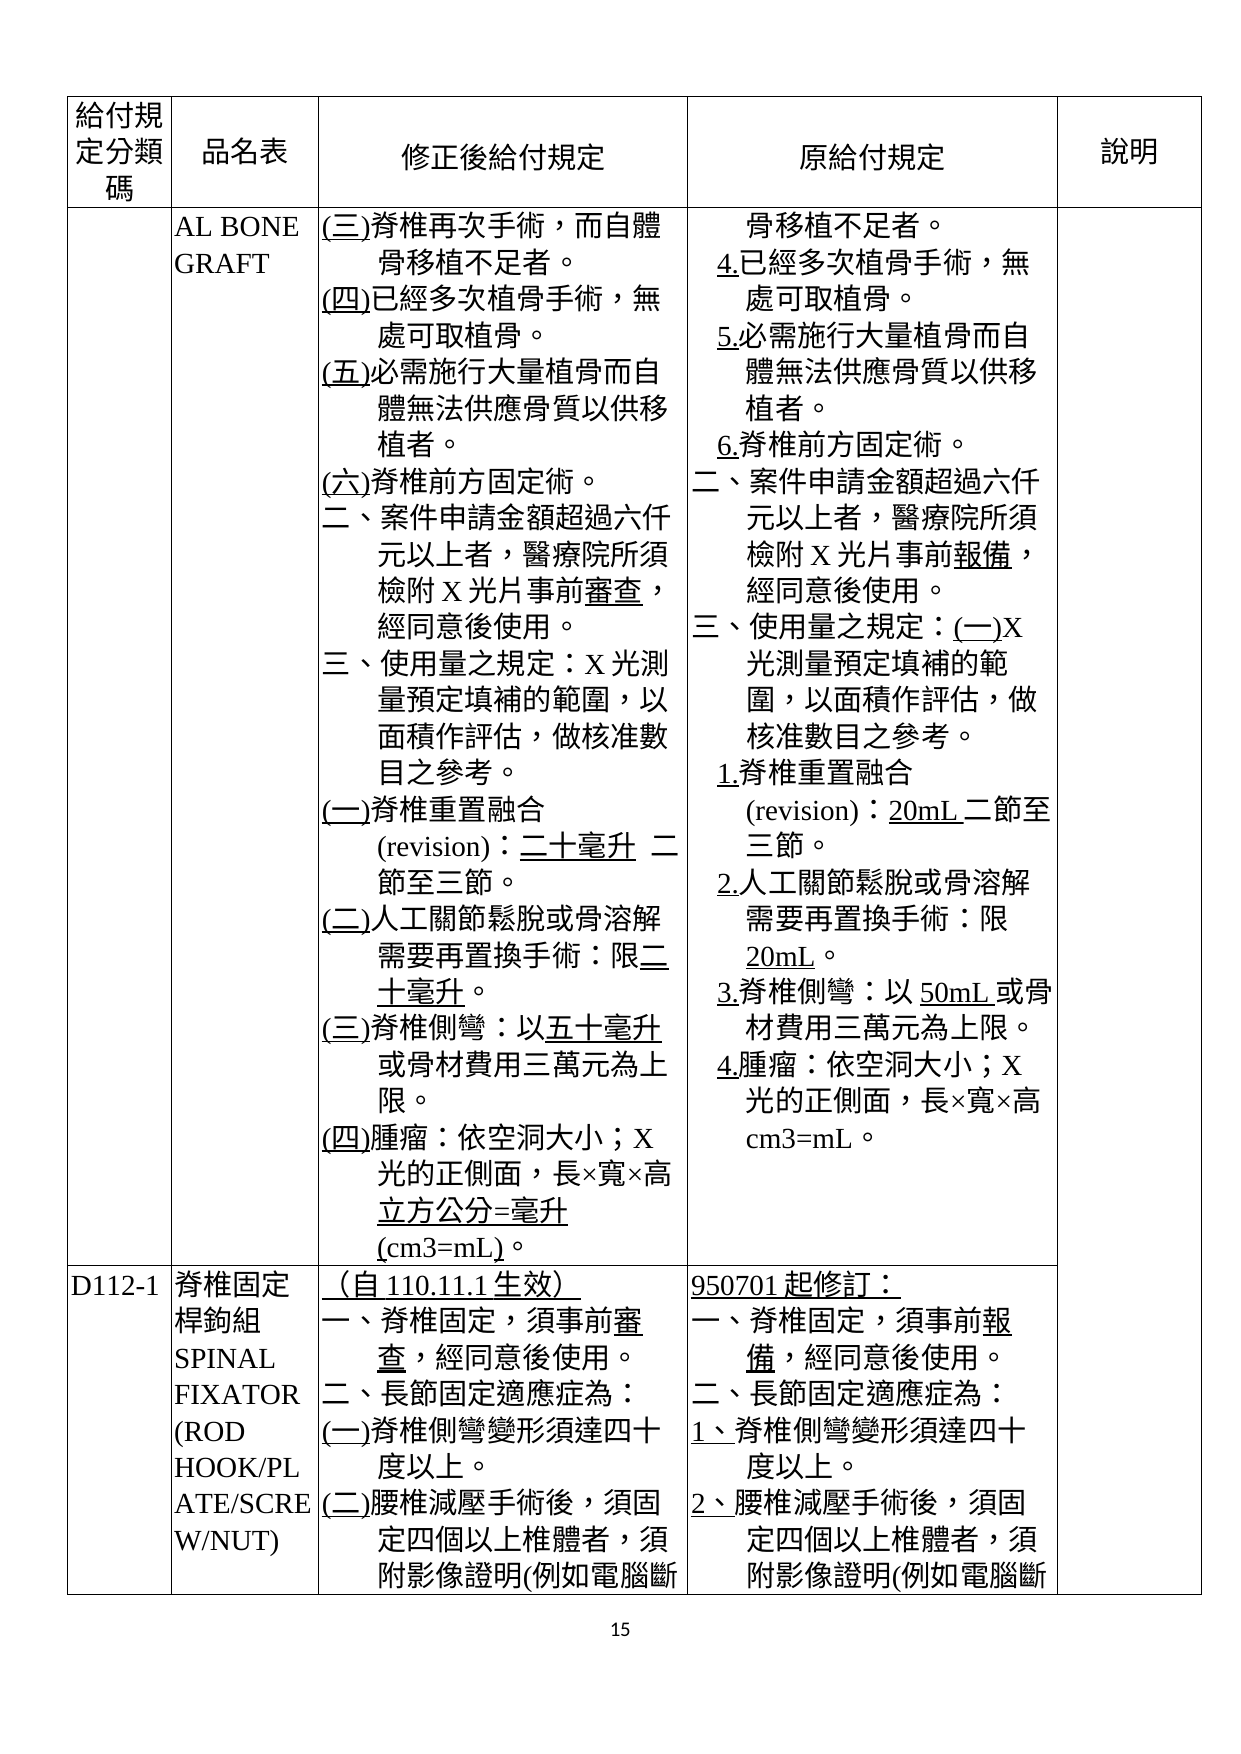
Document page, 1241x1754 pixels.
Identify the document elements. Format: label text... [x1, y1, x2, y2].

table_header 品名表 [172, 97, 318, 207]
table_cell 950701起修訂： 一、脊椎固定，須事前報備，經同意後使用。 二、長節固定適應症為： 1、脊椎側彎變形須達四十度以上。 2、腰椎減壓手術後，須固定四個以上椎體者，須附影像證明(例如電腦斷 [688, 1266, 1057, 1594]
table_cell [68, 208, 171, 1265]
table_header 原給付規定 [688, 97, 1057, 207]
table_cell D112-1 [68, 1266, 171, 1594]
table_cell 脊椎固定桿鉤組SPINAL FIXATOR (ROD HOOK/PLATE/SCREW/NUT) [172, 1266, 318, 1594]
table_cell [1058, 208, 1201, 1594]
table_cell (三)脊椎再次手術，而自體骨移植不足者。 (四)已經多次植骨手術，無處可取植骨。 (五)必需施行大量植骨而自體無法供應骨質以供移植者。 (六)脊椎前方固定術。 二、案件申請金額超過六仟元以上者，醫療院所須檢附X光片事前審查，經同意後使用。 三、使用量之規定：X光測量預定填補的範圍，以面積作評估，做核准數目之參考。 (一)脊椎重置融合(revision)：二十毫升 二節至三節。 (二)人工關節鬆脫或骨溶解需要再置換手術：限二十毫升。 (三)脊椎側彎：以五十毫升或骨材費用三萬元為上限。 (四)腫瘤：依空洞大小；X光的正側面，長×寬×高 立方公分=毫升(cm3=mL)。 [319, 208, 687, 1265]
table_cell （自110.11.1生效） 一、脊椎固定，須事前審查，經同意後使用。 二、長節固定適應症為： (一)脊椎側彎變形須達四十度以上。 (二)腰椎減壓手術後，須固定四個以上椎體者，須附影像證明(例如電腦斷 [319, 1266, 687, 1594]
table_header 給付規定分類碼 [68, 97, 171, 207]
table_header 修正後給付規定 [319, 97, 687, 207]
table_header 說明 [1058, 97, 1201, 207]
table_cell AL BONE GRAFT [172, 208, 318, 1265]
table_cell 骨移植不足者。 4.已經多次植骨手術，無處可取植骨。 5.必需施行大量植骨而自體無法供應骨質以供移植者。 6.脊椎前方固定術。 二、案件申請金額超過六仟元以上者，醫療院所須檢附X光片事前報備，經同意後使用。 三、使用量之規定：(一)X光測量預定填補的範圍，以面積作評估，做核准數目之參考。 1.脊椎重置融合(revision)：20mL二節至三節。 2.人工關節鬆脫或骨溶解需要再置換手術：限20mL。 3.脊椎側彎：以50mL或骨材費用三萬元為上限。 4.腫瘤：依空洞大小；X光的正側面，長×寬×高cm3=mL。 [688, 208, 1057, 1265]
